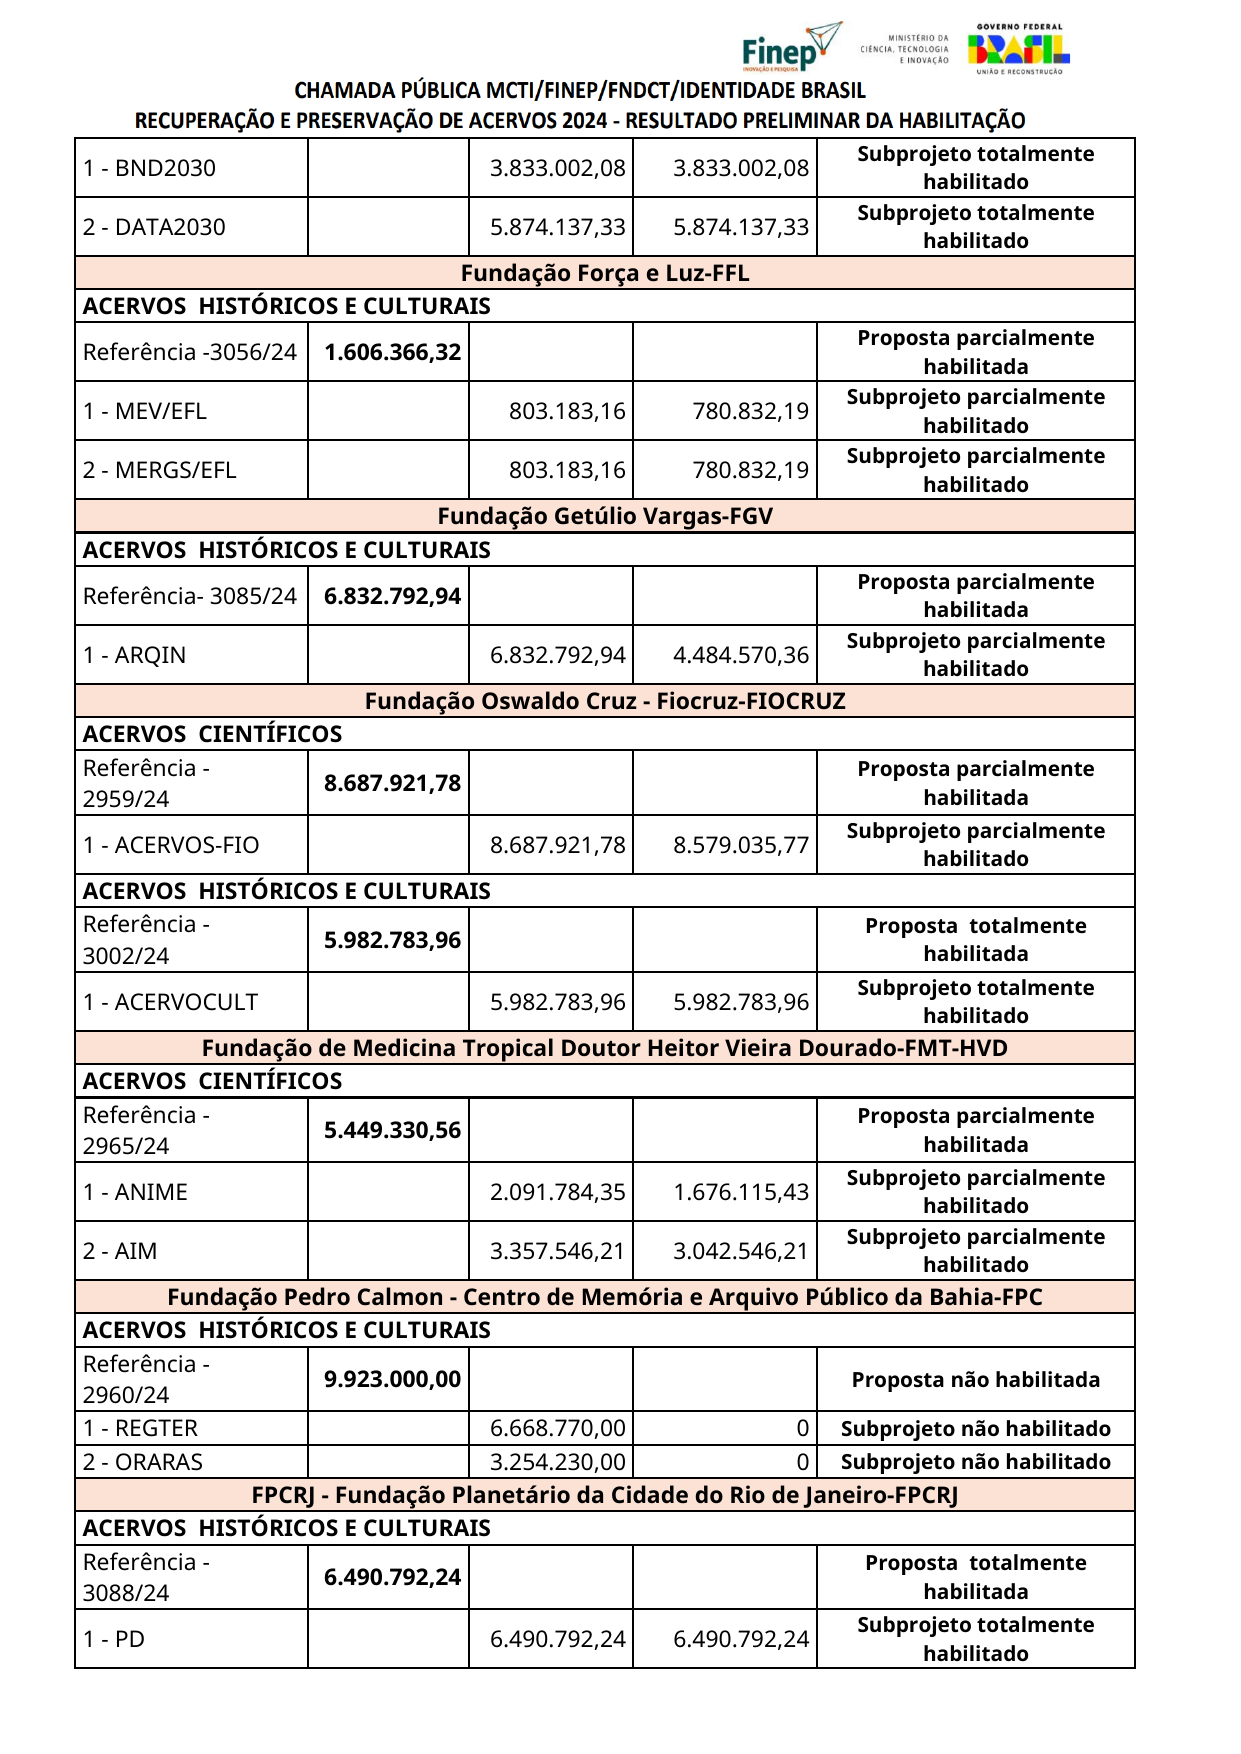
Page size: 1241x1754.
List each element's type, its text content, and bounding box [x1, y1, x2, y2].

table_cell 5.874.137,33 [634, 198, 816, 254]
table_cell Subprojeto totalmente habilitado [818, 973, 1134, 1030]
table_cell [309, 816, 468, 873]
table_cell [309, 1446, 468, 1477]
table_cell [309, 441, 468, 498]
table_cell 3.254.230,00 [470, 1446, 632, 1477]
table_cell 8.687.921,78 [470, 816, 632, 873]
table_cell 5.982.783,96 [470, 973, 632, 1030]
table_cell [309, 382, 468, 439]
table_cell 8.579.035,77 [634, 816, 816, 873]
table_cell [470, 1348, 632, 1410]
table_cell 3.357.546,21 [470, 1222, 632, 1279]
table_cell Fundação Força e Luz-FFL [76, 257, 1134, 288]
table_cell 2.091.784,35 [470, 1163, 632, 1220]
table_cell [309, 1222, 468, 1279]
table_cell Proposta parcialmente habilitada [818, 323, 1134, 380]
table_cell Referência - 3088/24 [76, 1546, 307, 1608]
table_cell [309, 198, 468, 254]
table_cell 780.832,19 [634, 441, 816, 498]
table_cell Proposta totalmente habilitada [818, 1546, 1134, 1608]
table_cell [470, 1546, 632, 1608]
table_cell [309, 626, 468, 683]
table_cell Proposta parcialmente habilitada [818, 1099, 1134, 1161]
table_cell [634, 1348, 816, 1410]
table_cell [470, 751, 632, 814]
table_cell [309, 1610, 468, 1667]
table_cell 0 [634, 1412, 816, 1443]
table_cell Proposta parcialmente habilitada [818, 751, 1134, 814]
table_cell 2 - DATA2030 [76, 198, 307, 254]
table_cell [634, 567, 816, 624]
table_cell [634, 323, 816, 380]
table_cell Referência - 2965/24 [76, 1099, 307, 1161]
table_cell 1 - ACERVOS-FIO [76, 816, 307, 873]
table_cell Fundação Pedro Calmon - Centro de Memória e Arquivo Público da Bahia-FPC [76, 1281, 1134, 1312]
table_cell Subprojeto parcialmente habilitado [818, 382, 1134, 439]
table_cell ACERVOS HISTÓRICOS E CULTURAIS [76, 1314, 1134, 1346]
table_cell Referência - 2959/24 [76, 751, 307, 814]
table_cell [634, 1546, 816, 1608]
table_cell 1 - PD [76, 1610, 307, 1667]
table_cell Fundação Getúlio Vargas-FGV [76, 500, 1134, 531]
table_cell [309, 973, 468, 1030]
table_cell [309, 139, 468, 196]
table_cell 6.832.792,94 [470, 626, 632, 683]
table_cell Subprojeto não habilitado [818, 1412, 1134, 1443]
table_cell Subprojeto totalmente habilitado [818, 1610, 1134, 1667]
table_cell 1 - MEV/EFL [76, 382, 307, 439]
table_cell 1.676.115,43 [634, 1163, 816, 1220]
table_cell 3.833.002,08 [634, 139, 816, 196]
table_cell ACERVOS HISTÓRICOS E CULTURAIS [76, 534, 1134, 565]
table_cell 8.687.921,78 [309, 751, 468, 814]
table_cell Fundação Oswaldo Cruz - Fiocruz-FIOCRUZ [76, 685, 1134, 716]
table_cell 9.923.000,00 [309, 1348, 468, 1410]
table_cell ACERVOS HISTÓRICOS E CULTURAIS [76, 875, 1134, 906]
table_cell 1 - REGTER [76, 1412, 307, 1443]
table_cell 1 - ANIME [76, 1163, 307, 1220]
table_cell 0 [634, 1446, 816, 1477]
table_cell Proposta totalmente habilitada [818, 908, 1134, 971]
table_cell [634, 908, 816, 971]
table_cell 1 - ARQIN [76, 626, 307, 683]
table_cell 4.484.570,36 [634, 626, 816, 683]
table_cell Subprojeto totalmente habilitado [818, 139, 1134, 196]
table_cell Subprojeto parcialmente habilitado [818, 441, 1134, 498]
table_cell 6.490.792,24 [470, 1610, 632, 1667]
table_cell 2 - ORARAS [76, 1446, 307, 1477]
table_cell 6.668.770,00 [470, 1412, 632, 1443]
table_cell Referência- 3085/24 [76, 567, 307, 624]
table_cell [309, 1163, 468, 1220]
table_cell Subprojeto parcialmente habilitado [818, 816, 1134, 873]
table_cell 6.832.792,94 [309, 567, 468, 624]
table_cell 5.982.783,96 [309, 908, 468, 971]
table_cell Referência - 3002/24 [76, 908, 307, 971]
table_cell Subprojeto não habilitado [818, 1446, 1134, 1477]
table_cell [470, 1099, 632, 1161]
table_cell 1.606.366,32 [309, 323, 468, 380]
table_cell ACERVOS HISTÓRICOS E CULTURAIS [76, 1512, 1134, 1543]
table_cell 5.874.137,33 [470, 198, 632, 254]
table_cell Subprojeto parcialmente habilitado [818, 1222, 1134, 1279]
table_cell 6.490.792,24 [634, 1610, 816, 1667]
table_cell Subprojeto parcialmente habilitado [818, 1163, 1134, 1220]
table_cell Subprojeto totalmente habilitado [818, 198, 1134, 254]
table_cell ACERVOS CIENTÍFICOS [76, 718, 1134, 749]
table_cell 780.832,19 [634, 382, 816, 439]
table_cell Subprojeto parcialmente habilitado [818, 626, 1134, 683]
table_cell 803.183,16 [470, 441, 632, 498]
table_cell 3.833.002,08 [470, 139, 632, 196]
table_cell 3.042.546,21 [634, 1222, 816, 1279]
table_cell [309, 1412, 468, 1443]
table_cell [470, 908, 632, 971]
table_cell 803.183,16 [470, 382, 632, 439]
table_cell 1 - ACERVOCULT [76, 973, 307, 1030]
table_cell 2 - MERGS/EFL [76, 441, 307, 498]
table_cell ACERVOS CIENTÍFICOS [76, 1065, 1134, 1096]
table_cell [470, 323, 632, 380]
table_cell 1 - BND2030 [76, 139, 307, 196]
table_cell Proposta não habilitada [818, 1348, 1134, 1410]
table_cell FPCRJ - Fundação Planetário da Cidade do Rio de Janeiro-FPCRJ [76, 1479, 1134, 1510]
table_cell [470, 567, 632, 624]
table_cell 2 - AIM [76, 1222, 307, 1279]
table_cell ACERVOS HISTÓRICOS E CULTURAIS [76, 290, 1134, 321]
table_cell [634, 751, 816, 814]
table_cell Referência -3056/24 [76, 323, 307, 380]
table_cell 5.982.783,96 [634, 973, 816, 1030]
table_cell Proposta parcialmente habilitada [818, 567, 1134, 624]
table_cell [634, 1099, 816, 1161]
table_cell Referência - 2960/24 [76, 1348, 307, 1410]
table_cell 6.490.792,24 [309, 1546, 468, 1608]
table_cell 5.449.330,56 [309, 1099, 468, 1161]
table_cell Fundação de Medicina Tropical Doutor Heitor Vieira Dourado-FMT-HVD [76, 1032, 1134, 1063]
